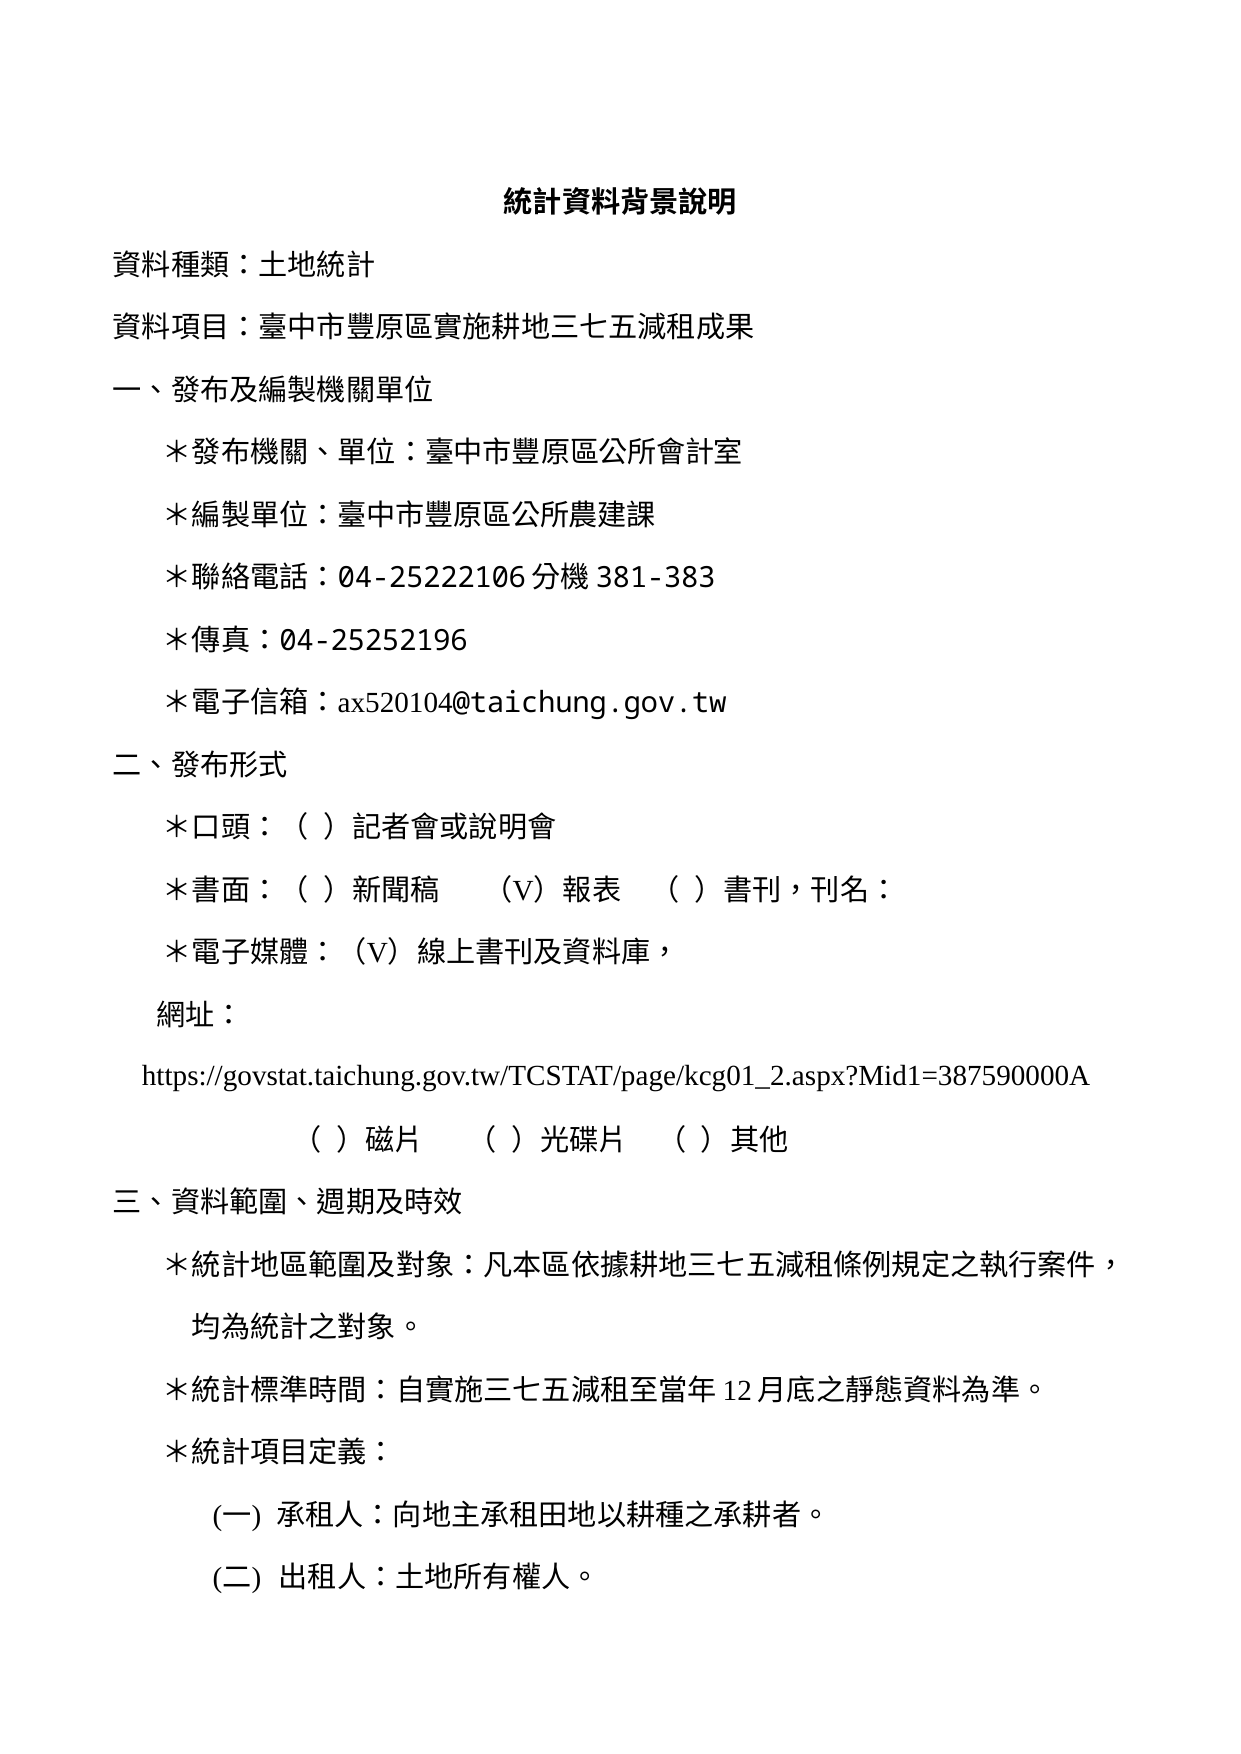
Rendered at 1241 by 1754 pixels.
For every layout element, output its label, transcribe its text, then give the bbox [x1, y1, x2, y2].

text 一、發布及編製機關單位 [112, 346, 1128, 408]
text 資料種類：土地統計 [112, 221, 1128, 283]
text ＊傳真：04-25252196 [162, 596, 1128, 658]
text ＊統計項目定義： [162, 1408, 1128, 1471]
text ＊編製單位：臺中市豐原區公所農建課 [162, 471, 1128, 533]
text (一) 承租人：向地主承租田地以耕種之承耕者。 [212, 1471, 1128, 1533]
text ＊電子信箱：ax520104@taichung.gov.tw [162, 658, 1128, 721]
text ＊口頭：（ ）記者會或說明會 [162, 783, 1128, 846]
text 二、發布形式 [112, 721, 1128, 783]
text 三、資料範圍、週期及時效 [112, 1158, 1128, 1221]
text https://govstat.taichung.gov.tw/TCSTAT/page/kcg01_2.aspx?Mid1=387590000A [112, 1033, 1128, 1096]
text 統計資料背景說明 [112, 158, 1128, 221]
text ＊電子媒體：（V）線上書刊及資料庫， [162, 908, 1128, 971]
text (二) 出租人：土地所有權人。 [212, 1533, 1128, 1596]
text ＊統計地區範圍及對象：凡本區依據耕地三七五減租條例規定之執行案件，均為統計之對象。 [162, 1221, 1128, 1346]
text （ ）磁片 （ ）光碟片 （ ）其他 [112, 1096, 1128, 1158]
text 網址： [112, 971, 1128, 1033]
text ＊聯絡電話：04-25222106分機381-383 [162, 533, 1128, 596]
text ＊發布機關、單位：臺中市豐原區公所會計室 [162, 408, 1128, 471]
text ＊書面：（ ）新聞稿 （V）報表 （ ）書刊，刊名： [162, 846, 1128, 908]
text ＊統計標準時間：自實施三七五減租至當年12月底之靜態資料為準。 [162, 1346, 1128, 1408]
text 資料項目：臺中市豐原區實施耕地三七五減租成果 [112, 283, 1128, 346]
